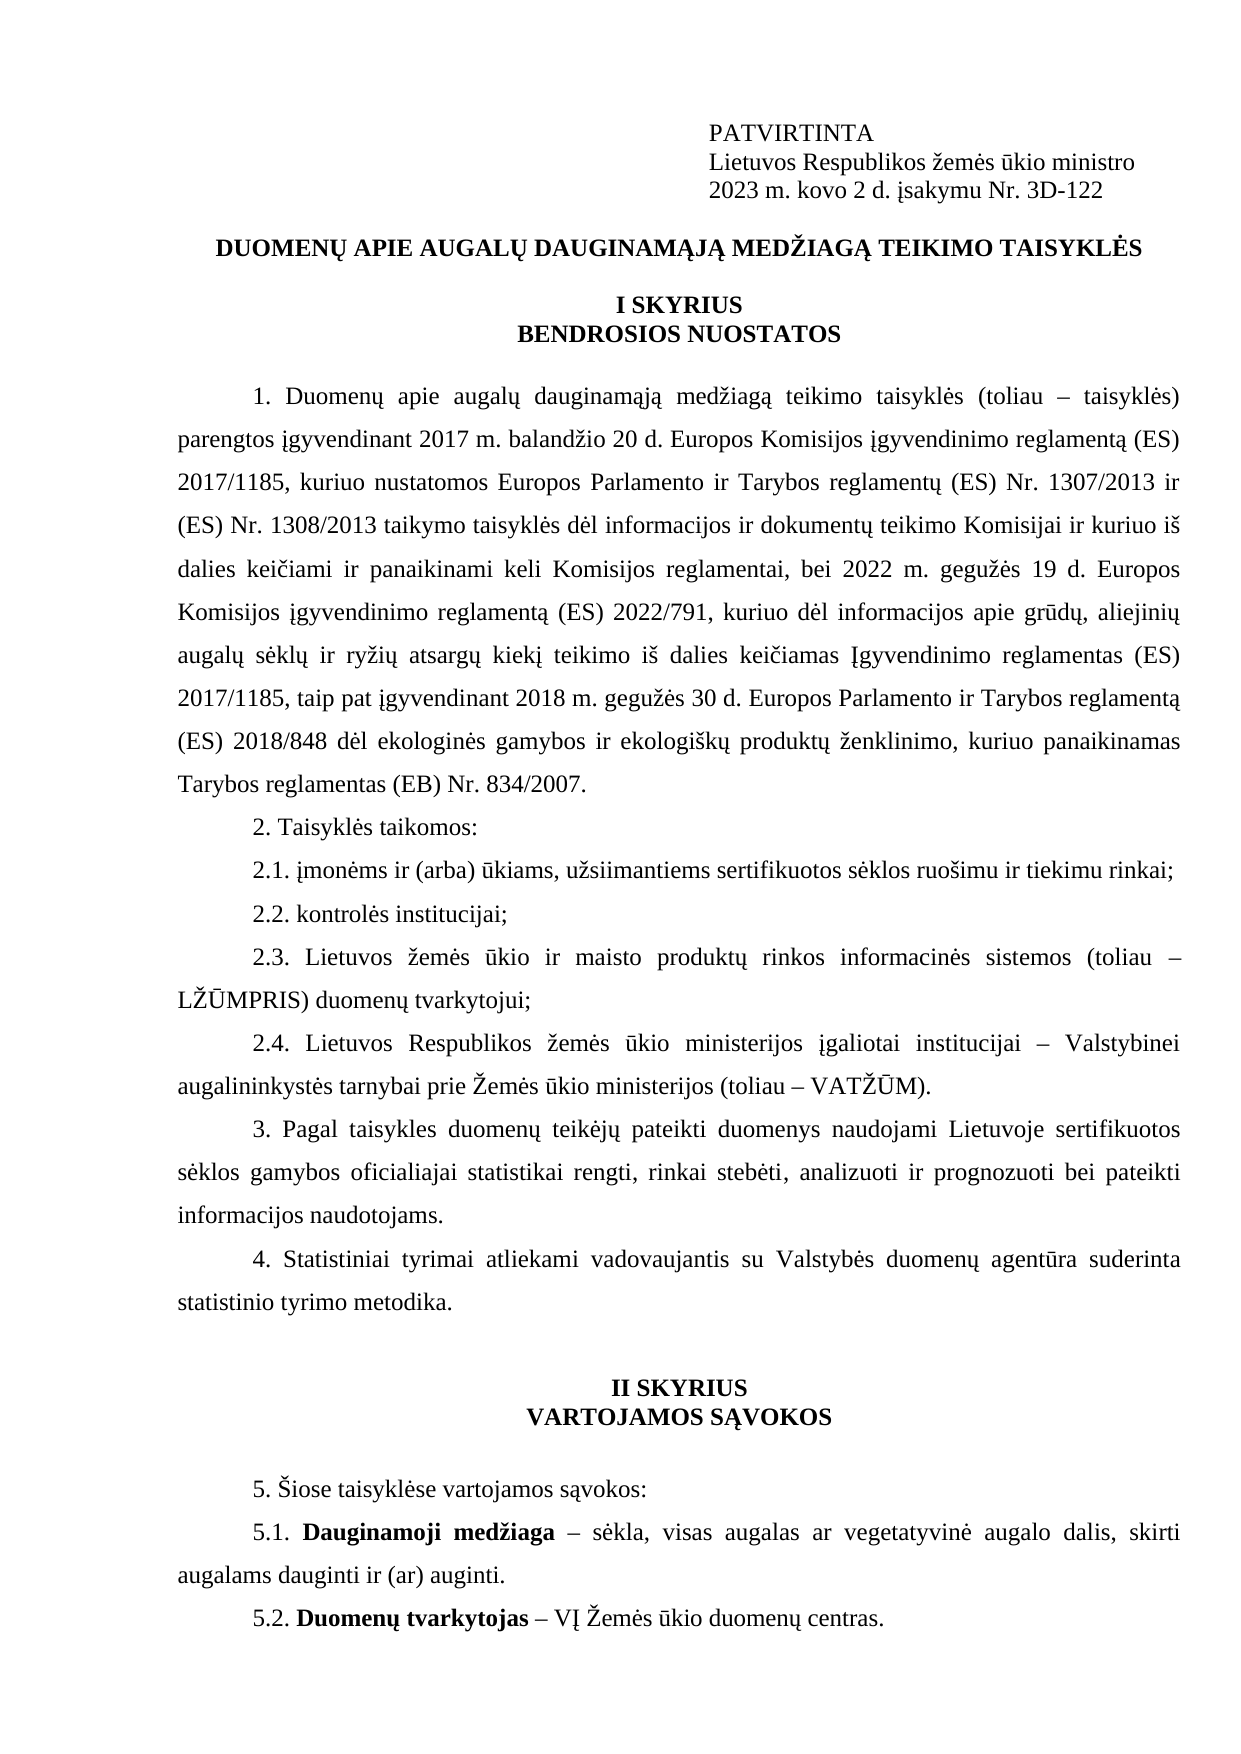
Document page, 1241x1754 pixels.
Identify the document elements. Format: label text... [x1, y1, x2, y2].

text 5.1. Dauginamoji medžiaga – sėkla, visas augalas ar vegetatyvinė augalo dalis, skirti augalams dauginti ir (ar) auginti. [177, 1517, 1181, 1589]
text BENDROSIOS NUOSTATOS [177, 319, 1181, 348]
text VARTOJAMOS SĄVOKOS [177, 1402, 1181, 1431]
text II skyrius [177, 1373, 1181, 1402]
text 2023 m. kovo 2 d. įsakymu Nr. 3D-122 [177, 176, 1181, 204]
text 2. Taisyklės taikomos: [177, 812, 1181, 841]
text 5.2. Duomenų tvarkytojas – VĮ Žemės ūkio duomenų centras. [177, 1603, 1181, 1632]
text 2.3. Lietuvos žemės ūkio ir maisto produktų rinkos informacinės sistemos (toliau – LŽŪMPRIS) duomenų tvarkytojui; [177, 942, 1181, 1014]
text Lietuvos Respublikos žemės ūkio ministro [177, 147, 1181, 176]
text 3. Pagal taisykles duomenų teikėjų pateikti duomenys naudojami Lietuvoje sertifikuotos sėklos gamybos oficialiajai statistikai rengti, rinkai stebėti, analizuoti ir prognozuoti bei pateikti informacijos naudotojams. [177, 1114, 1181, 1229]
text 2.2. kontrolės institucijai; [177, 899, 1181, 927]
text 4. Statistiniai tyrimai atliekami vadovaujantis su Valstybės duomenų agentūra suderinta statistinio tyrimo metodika. [177, 1244, 1181, 1316]
text PATVIRTINTA [177, 118, 1181, 147]
text 2.4. Lietuvos Respublikos žemės ūkio ministerijos įgaliotai institucijai – Valstybinei augalininkystės tarnybai prie Žemės ūkio ministerijos (toliau – VATŽŪM). [177, 1028, 1181, 1100]
text 1. Duomenų apie augalų dauginamąją medžiagą teikimo taisyklės (toliau – taisyklės) parengtos įgyvendinant 2017 m. balandžio 20 d. Europos Komisijos įgyvendinimo reglamentą (ES) 2017/1185, kuriuo nustatomos Europos Parlamento ir Tarybos reglamentų (ES) Nr. 1307/2013 ir (ES) Nr. 1308/2013 taikymo taisyklės dėl informacijos ir dokumentų teikimo Komisijai ir kuriuo iš dalies keičiami ir panaikinami keli Komisijos reglamentai, bei 2022 m. gegužės 19 d. Europos Komisijos įgyvendinimo reglamentą (ES) 2022/791, kuriuo dėl informacijos apie grūdų, aliejinių augalų sėklų ir ryžių atsargų kiekį teikimo iš dalies keičiamas Įgyvendinimo reglamentas (ES) 2017/1185, taip pat įgyvendinant 2018 m. gegužės 30 d. Europos Parlamento ir Tarybos reglamentą (ES) 2018/848 dėl ekologinės gamybos ir ekologiškų produktų ženklinimo, kuriuo panaikinamas Tarybos reglamentas (EB) Nr. 834/2007. [177, 381, 1181, 798]
text I SKYRIUS [177, 291, 1181, 319]
text 2.1. įmonėms ir (arba) ūkiams, užsiimantiems sertifikuotos sėklos ruošimu ir tiekimu rinkai; [177, 856, 1181, 884]
text DUOMENŲ APIE AUGALŲ DAUGINAMĄJĄ MEDŽIAGĄ TEIKIMO TAISYKLĖS [177, 233, 1181, 262]
text 5. Šiose taisyklėse vartojamos sąvokos: [177, 1474, 1181, 1502]
